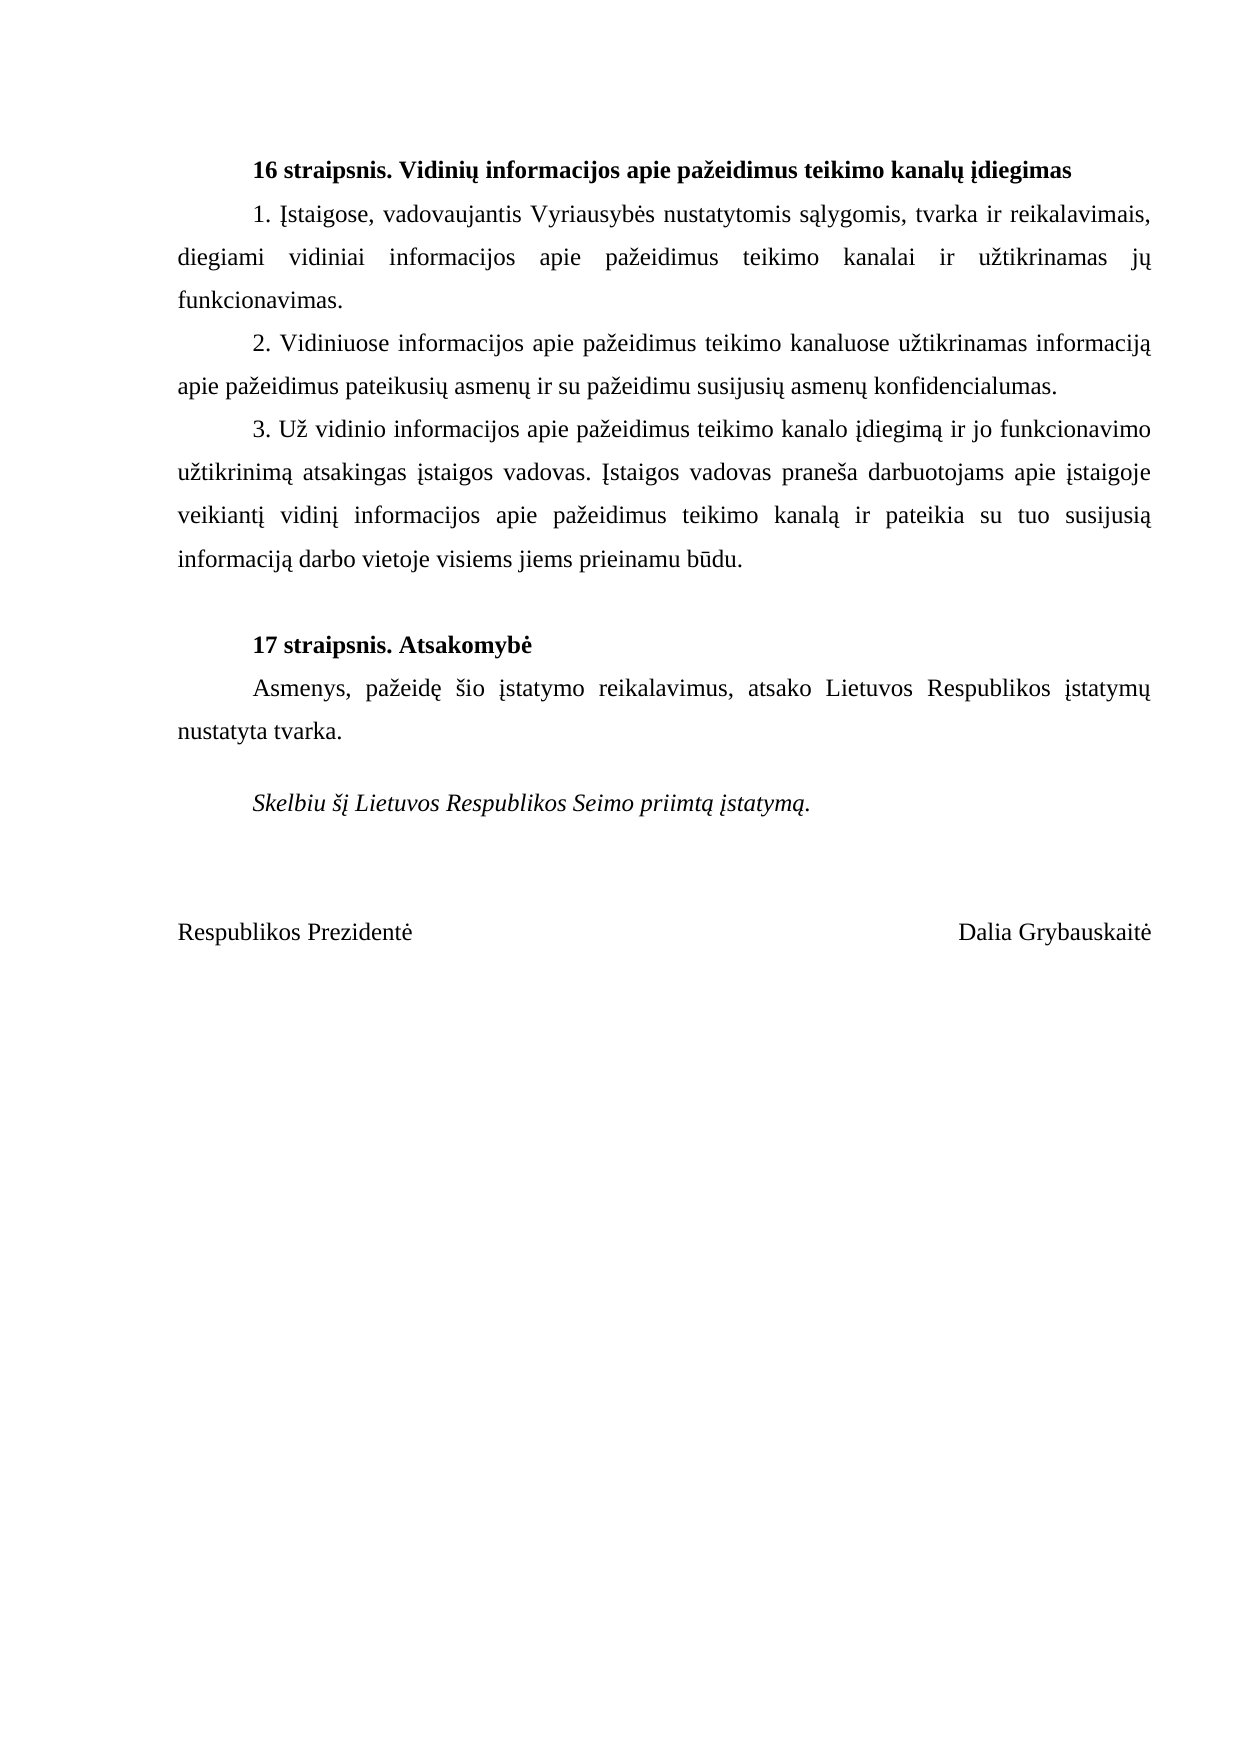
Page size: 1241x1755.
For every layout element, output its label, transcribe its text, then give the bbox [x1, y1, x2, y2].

text 2. Vidiniuose informacijos apie pažeidimus teikimo kanaluose užtikrinamas informaciją apie pažeidimus pateikusių asmenų ir su pažeidimu susijusių asmenų konfidencialumas. [177, 328, 1152, 400]
text 17 straipsnis. Atsakomybė [177, 630, 1152, 659]
text 16 straipsnis. Vidinių informacijos apie pažeidimus teikimo kanalų įdiegimas [177, 156, 1152, 184]
text Respublikos Prezidentė Dalia Grybauskaitė [177, 917, 1152, 946]
text Skelbiu šį Lietuvos Respublikos Seimo priimtą įstatymą. [177, 788, 1152, 817]
text 1. Įstaigose, vadovaujantis Vyriausybės nustatytomis sąlygomis, tvarka ir reikalavimais, diegiami vidiniai informacijos apie pažeidimus teikimo kanalai ir užtikrinamas jų funkcionavimas. [177, 199, 1152, 314]
text Asmenys, pažeidę šio įstatymo reikalavimus, atsako Lietuvos Respublikos įstatymų nustatyta tvarka. [177, 673, 1152, 745]
text 3. Už vidinio informacijos apie pažeidimus teikimo kanalo įdiegimą ir jo funkcionavimo užtikrinimą atsakingas įstaigos vadovas. Įstaigos vadovas praneša darbuotojams apie įstaigoje veikiantį vidinį informacijos apie pažeidimus teikimo kanalą ir pateikia su tuo susijusią informaciją darbo vietoje visiems jiems prieinamu būdu. [177, 414, 1152, 572]
